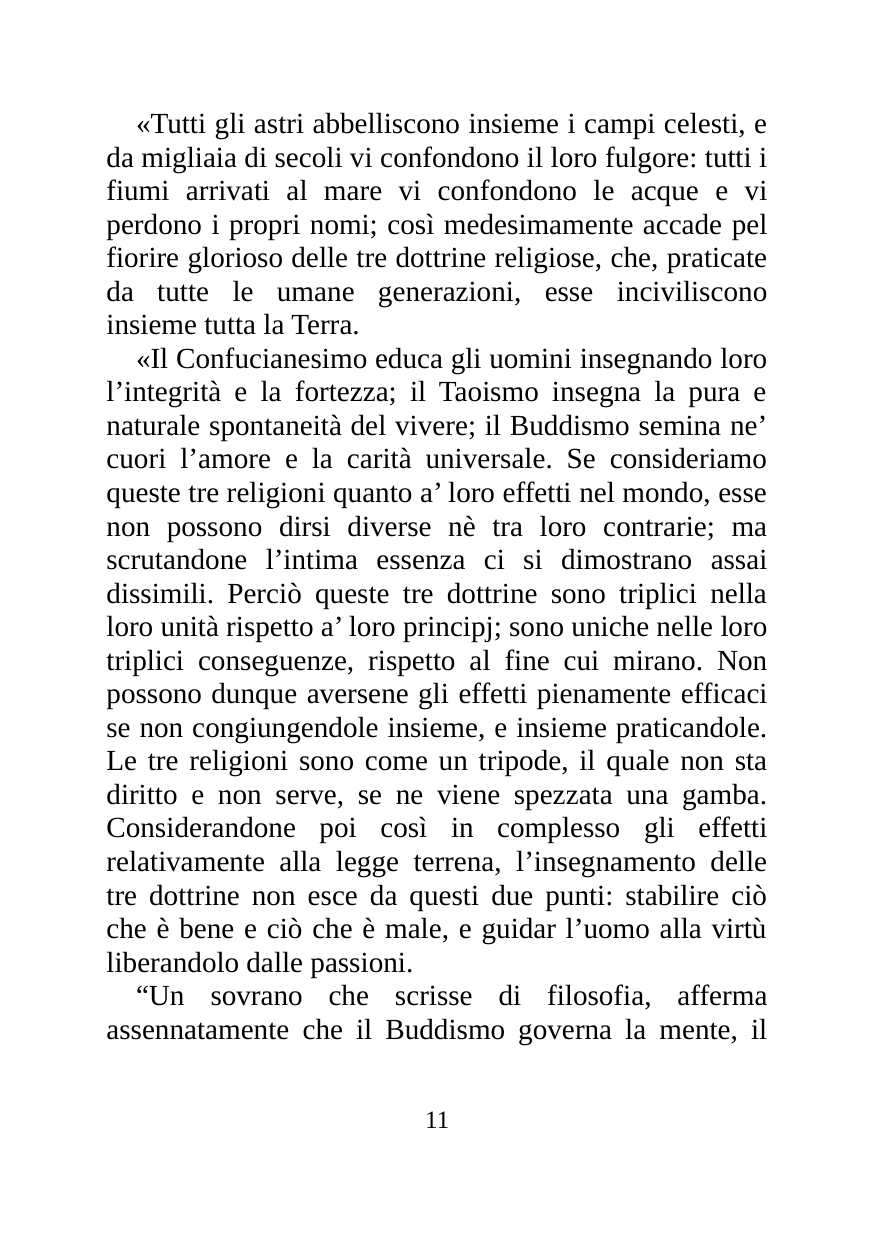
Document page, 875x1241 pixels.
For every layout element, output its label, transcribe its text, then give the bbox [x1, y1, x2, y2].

text «Tutti gli astri abbelliscono insieme i campi celesti, e da migliaia di secoli vi confondono il loro fulgore: tutti i fiumi arrivati al mare vi confondono le acque e vi perdono i propri nomi; così medesimamente accade pel fiorire glorioso delle tre dottrine religiose, che, praticate da tutte le umane generazioni, esse inciviliscono insieme tutta la Terra. [106, 106, 768, 341]
text “Un sovrano che scrisse di filosofia, afferma assennatamente che il Buddismo governa la mente, il [106, 978, 768, 1045]
text «Il Confucianesimo educa gli uomini insegnando loro l’integrità e la fortezza; il Taoismo insegna la pura e naturale spontaneità del vivere; il Buddismo semina ne’ cuori l’amore e la carità universale. Se consideriamo queste tre religioni quanto a’ loro effetti nel mondo, esse non possono dirsi diverse nè tra loro contrarie; ma scrutandone l’intima essenza ci si dimostrano assai dissimili. Perciò queste tre dottrine sono triplici nella loro unità rispetto a’ loro principj; sono uniche nelle loro triplici conseguenze, rispetto al fine cui mirano. Non possono dunque aversene gli effetti pienamente efficaci se non congiungendole insieme, e insieme praticandole. Le tre religioni sono come un tripode, il quale non sta diritto e non serve, se ne viene spezzata una gamba. Considerandone poi così in complesso gli effetti relativamente alla legge terrena, l’insegnamento delle tre dottrine non esce da questi due punti: stabilire ciò che è bene e ciò che è male, e guidar l’uomo alla virtù liberandolo dalle passioni. [106, 341, 768, 978]
